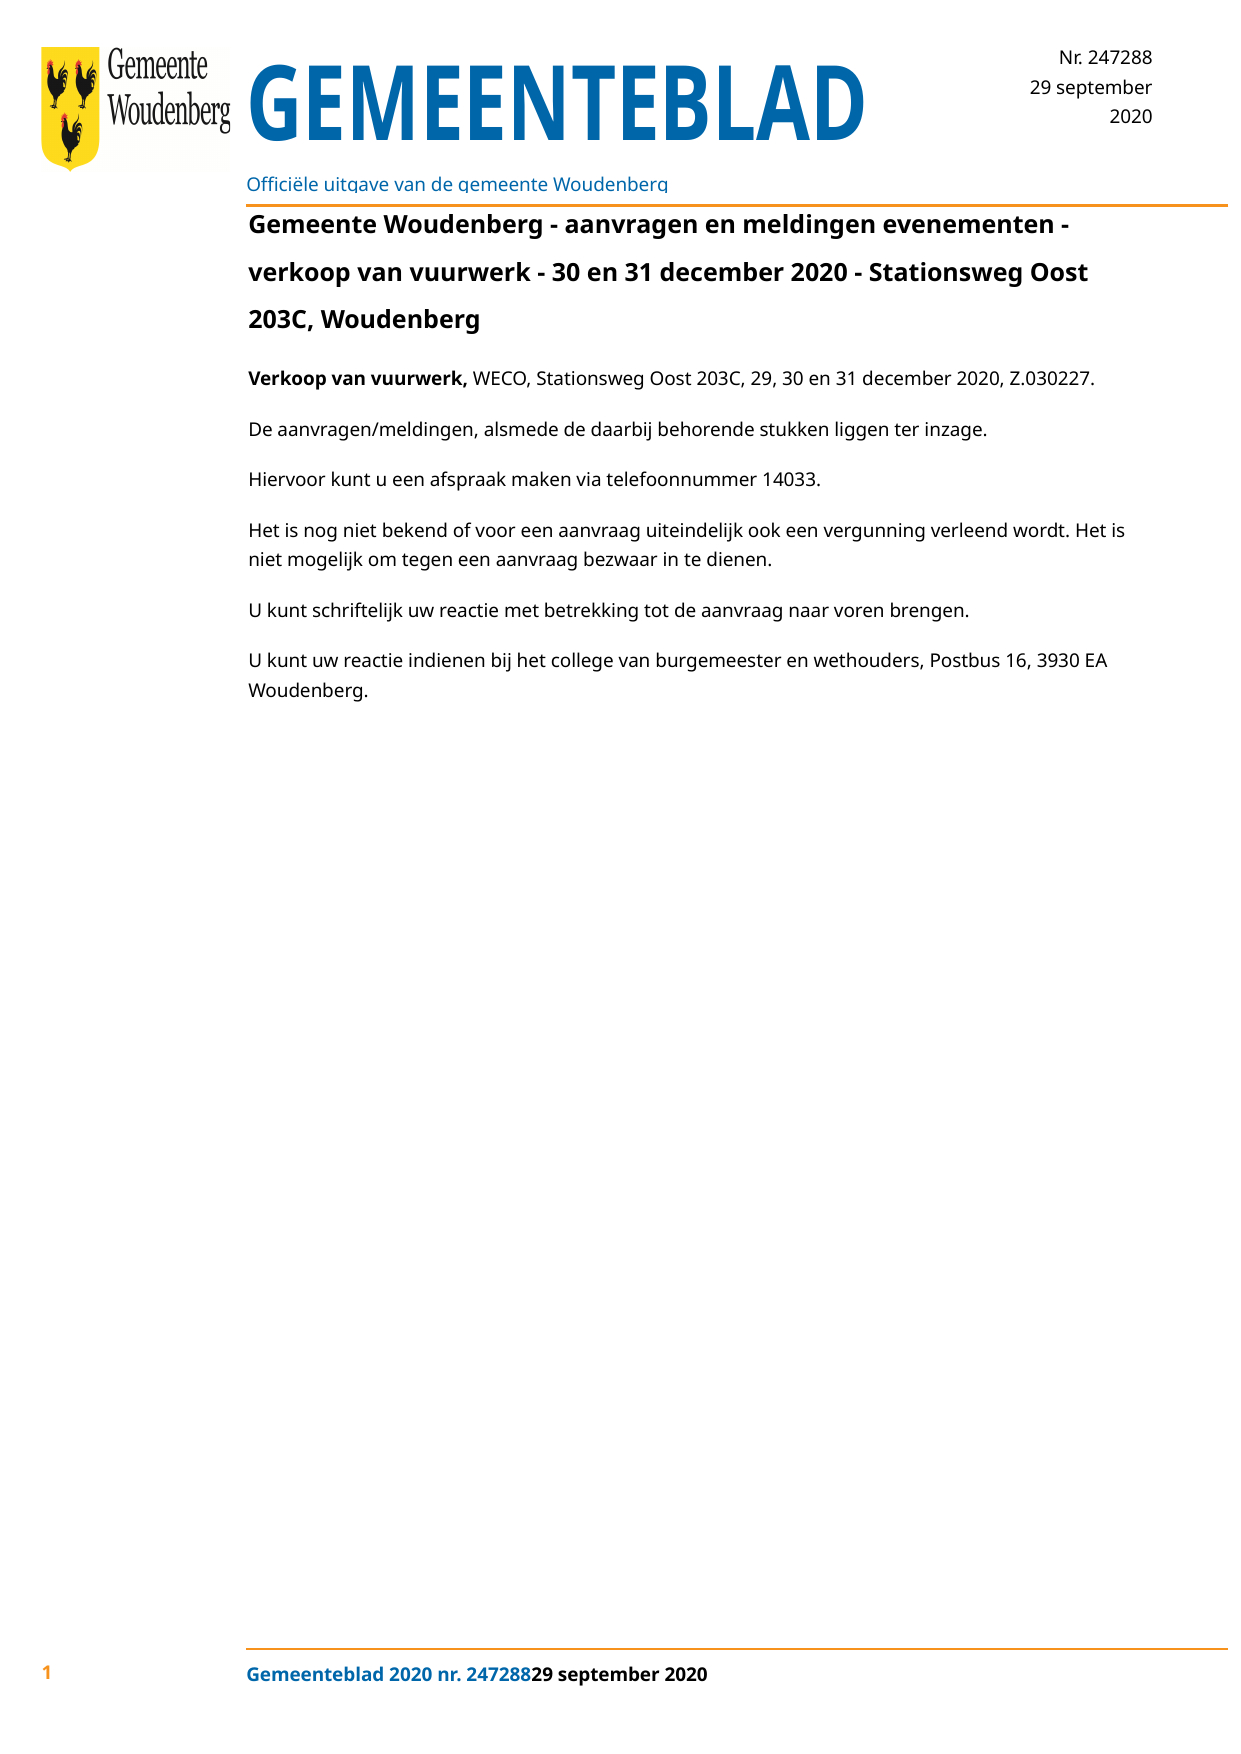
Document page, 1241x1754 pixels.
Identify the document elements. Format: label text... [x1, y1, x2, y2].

text Het is nog niet bekend of voor een aanvraag uiteindelijk ook een vergunning verleend wordt. Het is niet mogelijk om tegen een aanvraag bezwaar in te dienen. [248, 517, 1152, 572]
text U kunt uw reactie indienen bij het college van burgemeester en wethouders, Postbus 16, 3930 EA Woudenberg. [248, 647, 1152, 702]
text U kunt schriftelijk uw reactie met betrekking tot de aanvraag naar voren brengen. [248, 597, 1152, 622]
text Hiervoor kunt u een afspraak maken via telefoonnummer 14033. [248, 466, 1152, 492]
text Verkoop van vuurwerk, WECO, Stationsweg Oost 203C, 29, 30 en 31 december 2020, Z.030227. [248, 366, 1152, 391]
picture [41, 47, 231, 172]
text De aanvragen/meldingen, alsmede de daarbij behorende stukken liggen ter inzage. [248, 416, 1152, 442]
text Gemeente Woudenberg - aanvragen en meldingen evenementen - verkoop van vuurwerk - 30 en 31 december 2020 - Stationsweg Oost 203C, Woudenberg [248, 207, 1152, 336]
